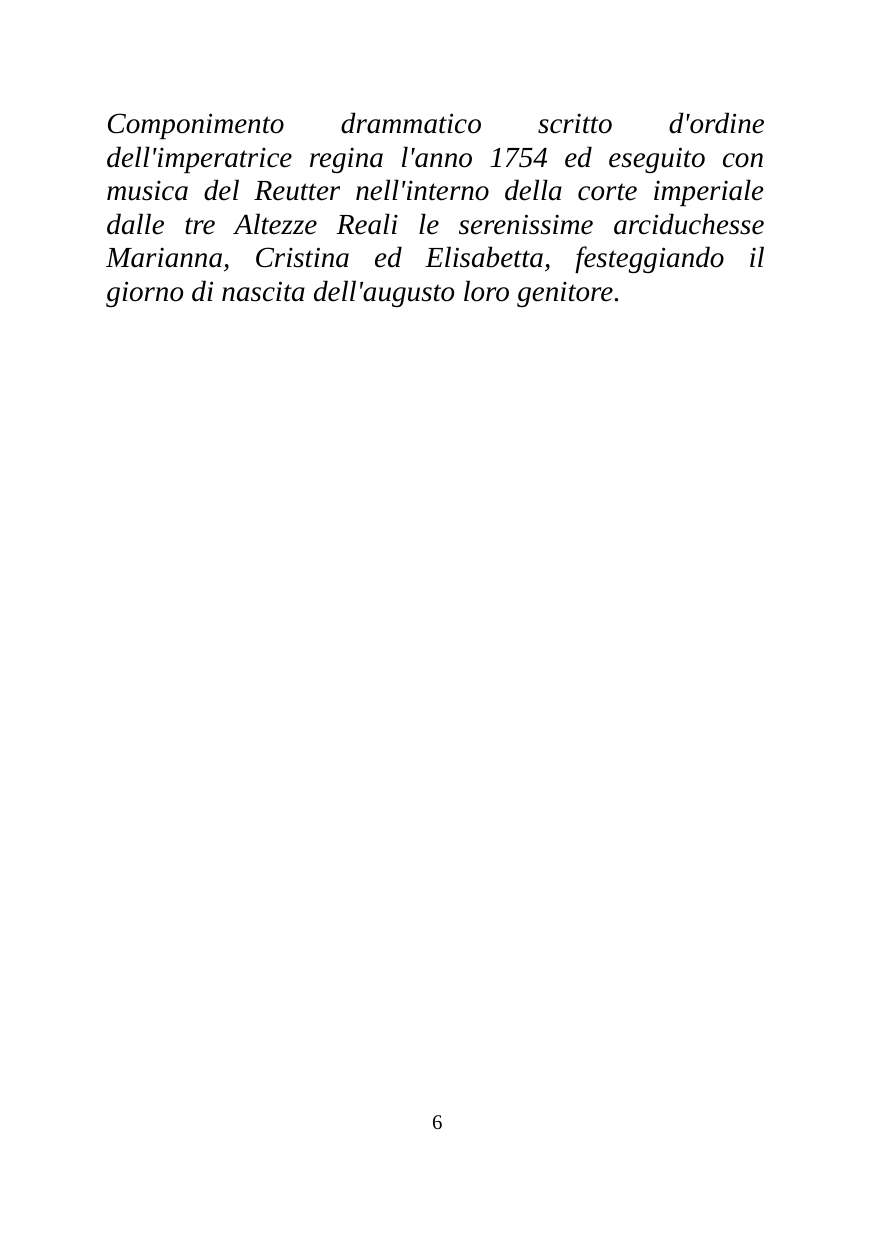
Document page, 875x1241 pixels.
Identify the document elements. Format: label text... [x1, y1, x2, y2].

text Componimento drammatico scritto d'ordine dell'imperatrice regina l'anno 1754 ed eseguito con musica del Reutter nell'interno della corte imperiale dalle tre Altezze Reali le serenissime arciduchesse Marianna, Cristina ed Elisabetta, festeggiando il giorno di nascita dell'augusto loro genitore. [106, 106, 768, 307]
